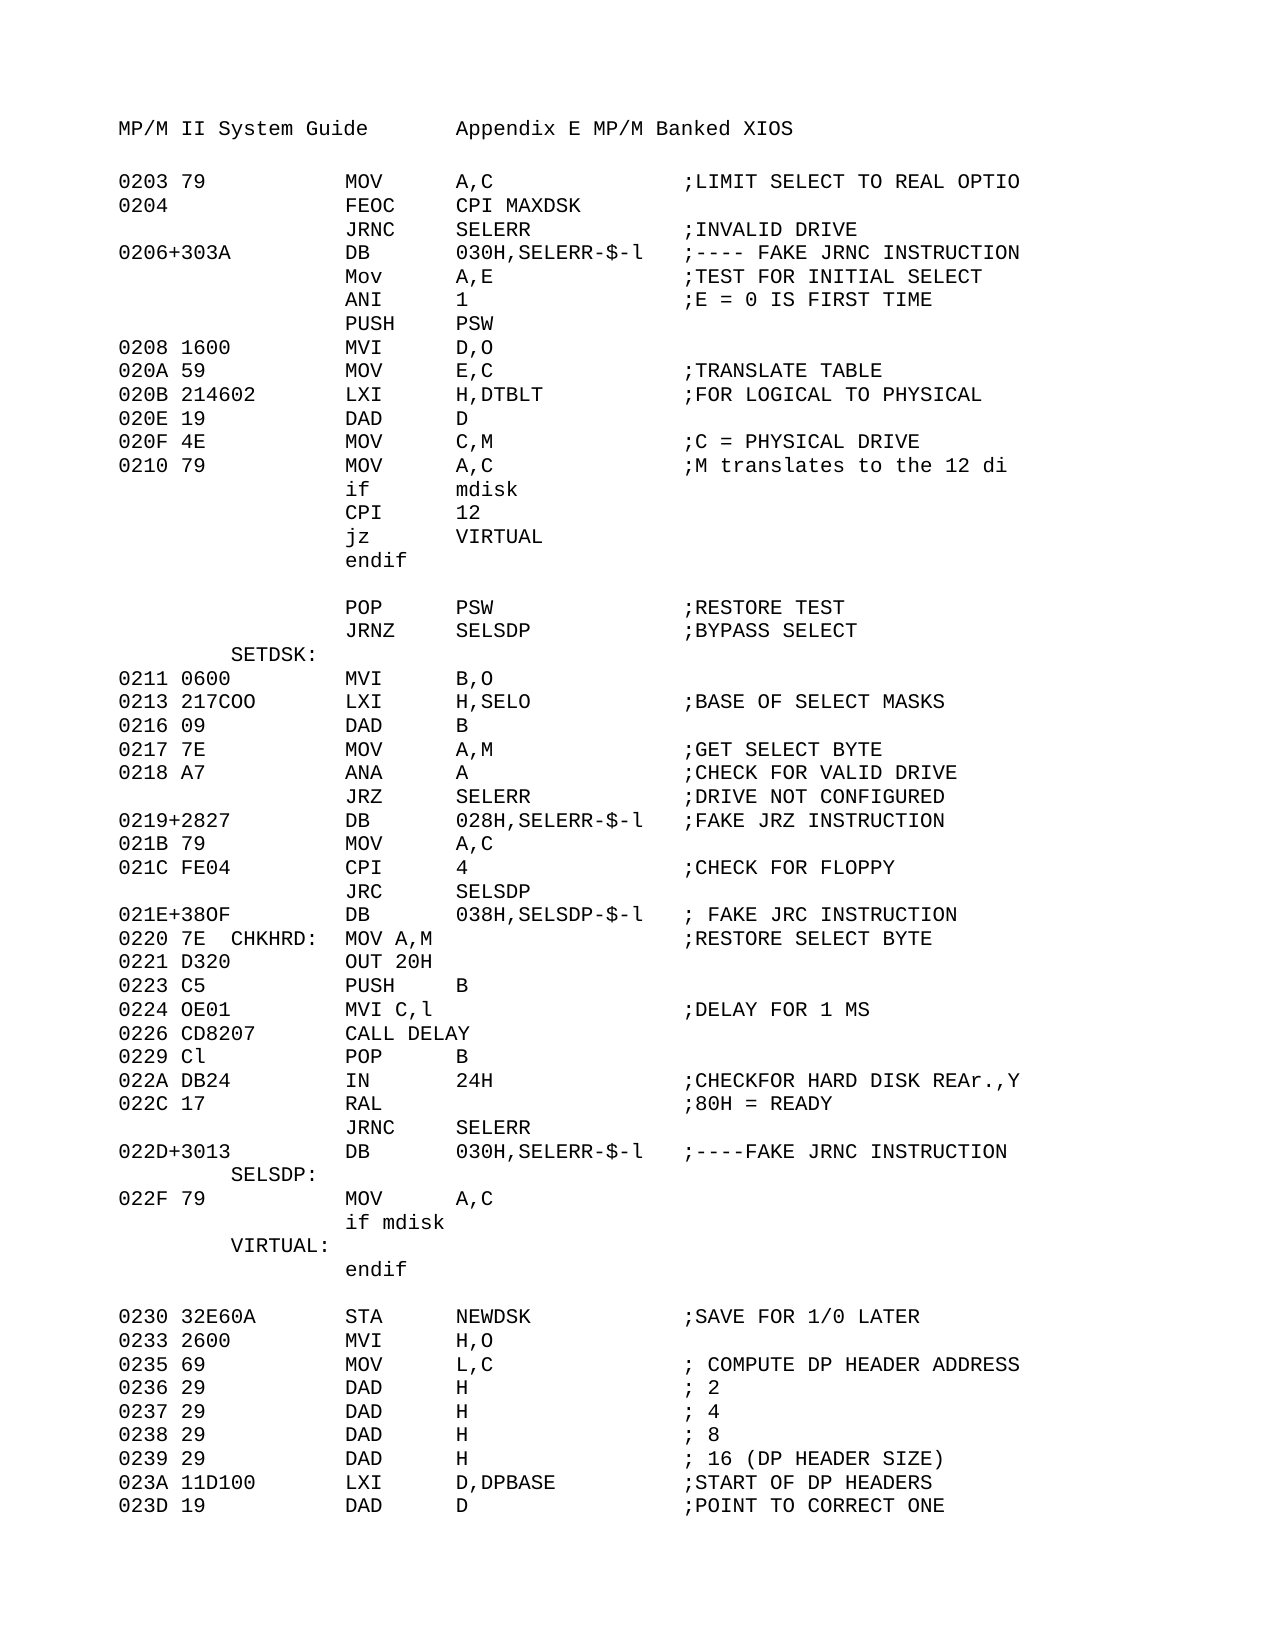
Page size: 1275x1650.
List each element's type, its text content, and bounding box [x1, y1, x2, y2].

text 0229 Cl POP B [118, 1046, 1157, 1070]
text 0203 79 MOV A,C ;LIMIT SELECT TO REAL OPTIO [118, 171, 1157, 195]
text CPI 12 [118, 502, 1157, 526]
text 0206+303A DB 030H,SELERR-$-l ;---- FAKE JRNC INSTRUCTION [118, 242, 1157, 266]
text 0216 09 DAD B [118, 715, 1157, 739]
text JRNZ SELSDP ;BYPASS SELECT [118, 621, 1157, 644]
text JRZ SELERR ;DRIVE NOT CONFIGURED [118, 786, 1157, 810]
text SELSDP: [118, 1164, 1157, 1188]
text 0239 29 DAD H ; 16 (DP HEADER SIZE) [118, 1448, 1157, 1472]
text 0230 32E60A STA NEWDSK ;SAVE FOR 1/0 LATER [118, 1306, 1157, 1330]
text endif [118, 549, 1157, 573]
text 020F 4E MOV C,M ;C = PHYSICAL DRIVE [118, 431, 1157, 455]
text 0223 C5 PUSH B [118, 975, 1157, 999]
text 022F 79 MOV A,C [118, 1188, 1157, 1212]
text 0238 29 DAD H ; 8 [118, 1424, 1157, 1448]
text 021B 79 MOV A,C [118, 833, 1157, 857]
text SETDSK: [118, 644, 1157, 668]
text JRNC SELERR [118, 1117, 1157, 1141]
text 022A DB24 IN 24H ;CHECKFOR HARD DISK REAr.,Y [118, 1070, 1157, 1093]
text 0237 29 DAD H ; 4 [118, 1401, 1157, 1424]
text VIRTUAL: [118, 1235, 1157, 1259]
text 0224 OE01 MVI C,l ;DELAY FOR 1 MS [118, 999, 1157, 1022]
text 020A 59 MOV E,C ;TRANSLATE TABLE [118, 360, 1157, 384]
text Mov A,E ;TEST FOR INITIAL SELECT [118, 266, 1157, 289]
text 0221 D320 OUT 20H [118, 952, 1157, 975]
text 023D 19 DAD D ;POINT TO CORRECT ONE [118, 1495, 1157, 1519]
text 020E 19 DAD D [118, 408, 1157, 431]
text 0219+2827 DB 028H,SELERR-$-l ;FAKE JRZ INSTRUCTION [118, 810, 1157, 833]
text 021C FE04 CPI 4 ;CHECK FOR FLOPPY [118, 857, 1157, 881]
text 0210 79 MOV A,C ;M translates to the 12 di [118, 455, 1157, 479]
text JRNC SELERR ;INVALID DRIVE [118, 218, 1157, 242]
text 0236 29 DAD H ; 2 [118, 1377, 1157, 1401]
text 022C 17 RAL ;80H = READY [118, 1093, 1157, 1117]
text 0208 1600 MVI D,O [118, 337, 1157, 360]
text 0218 A7 ANA A ;CHECK FOR VALID DRIVE [118, 762, 1157, 786]
text JRC SELSDP [118, 881, 1157, 904]
text if mdisk [118, 479, 1157, 502]
text 0233 2600 MVI H,O [118, 1330, 1157, 1353]
text PUSH PSW [118, 313, 1157, 337]
text jz VIRTUAL [118, 526, 1157, 549]
text ANI 1 ;E = 0 IS FIRST TIME [118, 289, 1157, 313]
text 021E+38OF DB 038H,SELSDP-$-l ; FAKE JRC INSTRUCTION [118, 904, 1157, 928]
text 0217 7E MOV A,M ;GET SELECT BYTE [118, 739, 1157, 762]
text 020B 214602 LXI H,DTBLT ;FOR LOGICAL TO PHYSICAL [118, 384, 1157, 408]
text 0220 7E CHKHRD: MOV A,M ;RESTORE SELECT BYTE [118, 928, 1157, 952]
text 0226 CD8207 CALL DELAY [118, 1022, 1157, 1046]
text 022D+3013 DB 030H,SELERR-$-l ;----FAKE JRNC INSTRUCTION [118, 1141, 1157, 1164]
text 023A 11D100 LXI D,DPBASE ;START OF DP HEADERS [118, 1472, 1157, 1495]
text 0213 217COO LXI H,SELO ;BASE OF SELECT MASKS [118, 691, 1157, 715]
text POP PSW ;RESTORE TEST [118, 597, 1157, 621]
text 0204 FEOC CPI MAXDSK [118, 195, 1157, 218]
text endif [118, 1259, 1157, 1283]
text 0235 69 MOV L,C ; COMPUTE DP HEADER ADDRESS [118, 1353, 1157, 1377]
text 0211 0600 MVI B,O [118, 668, 1157, 691]
text if mdisk [118, 1212, 1157, 1235]
